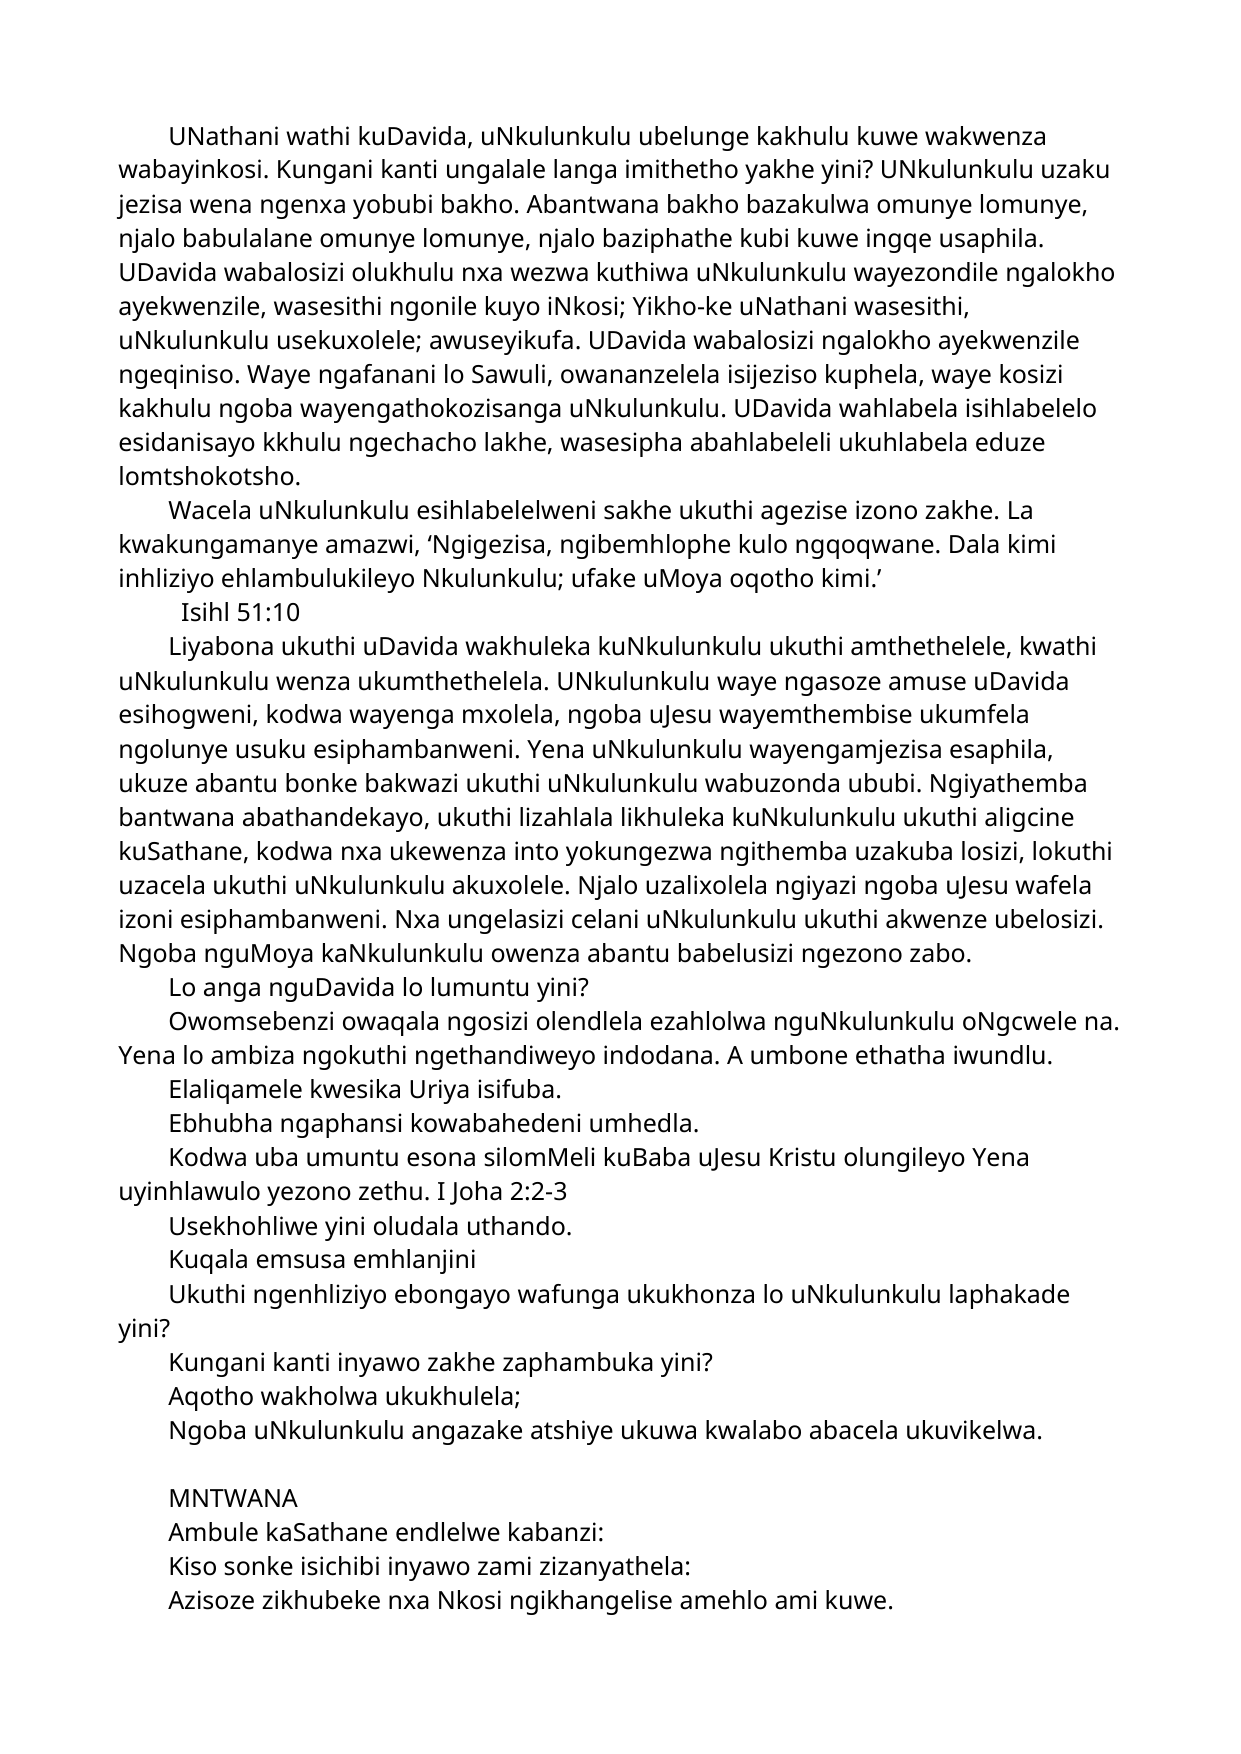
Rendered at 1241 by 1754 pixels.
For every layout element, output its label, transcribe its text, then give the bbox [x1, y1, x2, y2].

text Liyabona ukuthi uDavida wakhuleka kuNkulunkulu ukuthi amthethelele, kwathi uNkulunkulu wenza ukumthethelela. UNkulunkulu waye ngasoze amuse uDavida esihogweni, kodwa wayenga mxolela, ngoba uJesu wayemthembise ukumfela ngolunye usuku esiphambanweni. Yena uNkulunkulu wayengamjezisa esaphila, ukuze abantu bonke bakwazi ukuthi uNkulunkulu wabuzonda ububi. Ngiyathemba bantwana abathandekayo, ukuthi lizahlala likhuleka kuNkulunkulu ukuthi aligcine kuSathane, kodwa nxa ukewenza into yokungezwa ngithemba uzakuba losizi, lokuthi uzacela ukuthi uNkulunkulu akuxolele. Njalo uzalixolela ngiyazi ngoba uJesu wafela izoni esiphambanweni. Nxa ungelasizi celani uNkulunkulu ukuthi akwenze ubelosizi. Ngoba nguMoya kaNkulunkulu owenza abantu babelusizi ngezono zabo. [118, 629, 1122, 970]
text Kodwa uba umuntu esona silomMeli kuBaba uJesu Kristu olungileyo Yena uyinhlawulo yezono zethu. I Joha 2:2-3 [118, 1140, 1122, 1208]
text Elaliqamele kwesika Uriya isifuba. [118, 1072, 1122, 1106]
text Lo anga nguDavida lo lumuntu yini? [118, 970, 1122, 1004]
text Azisoze zikhubeke nxa Nkosi ngikhangelise amehlo ami kuwe. [118, 1583, 1122, 1617]
text Ebhubha ngaphansi kowabahedeni umhedla. [118, 1106, 1122, 1140]
text Owomsebenzi owaqala ngosizi olendlela ezahlolwa nguNkulunkulu oNgcwele na. Yena lo ambiza ngokuthi ngethandiweyo indodana. A umbone ethatha iwundlu. [118, 1004, 1122, 1072]
text Kuqala emsusa emhlanjini [118, 1242, 1122, 1276]
text Wacela uNkulunkulu esihlabelelweni sakhe ukuthi agezise izono zakhe. La kwakungamanye amazwi, ‘Ngigezisa, ngibemhlophe kulo ngqoqwane. Dala kimi inhliziyo ehlambulukileyo Nkulunkulu; ufake uMoya oqotho kimi.’ [118, 493, 1122, 595]
text Kiso sonke isichibi inyawo zami zizanyathela: [118, 1549, 1122, 1583]
text Aqotho wakholwa ukukhulela; [118, 1378, 1122, 1412]
text MNTWANA [118, 1481, 1122, 1515]
text Isihl 51:10 [118, 595, 1122, 629]
text Kungani kanti inyawo zakhe zaphambuka yini? [118, 1344, 1122, 1378]
text Ukuthi ngenhliziyo ebongayo wafunga ukukhonza lo uNkulunkulu laphakade yini? [118, 1276, 1122, 1344]
text Ngoba uNkulunkulu angazake atshiye ukuwa kwalabo abacela ukuvikelwa. [118, 1412, 1122, 1447]
text Ambule kaSathane endlelwe kabanzi: [118, 1515, 1122, 1549]
text UNathani wathi kuDavida, uNkulunkulu ubelunge kakhulu kuwe wakwenza wabayinkosi. Kungani kanti ungalale langa imithetho yakhe yini? UNkulunkulu uzaku jezisa wena ngenxa yobubi bakho. Abantwana bakho bazakulwa omunye lomunye, njalo babulalane omunye lomunye, njalo baziphathe kubi kuwe ingqe usaphila. UDavida wabalosizi olukhulu nxa wezwa kuthiwa uNkulunkulu wayezondile ngalokho ayekwenzile, wasesithi ngonile kuyo iNkosi; Yikho-ke uNathani wasesithi, uNkulunkulu usekuxolele; awuseyikufa. UDavida wabalosizi ngalokho ayekwenzile ngeqiniso. Waye ngafanani lo Sawuli, owananzelela isijeziso kuphela, waye kosizi kakhulu ngoba wayengathokozisanga uNkulunkulu. UDavida wahlabela isihlabelelo esidanisayo kkhulu ngechacho lakhe, wasesipha abahlabeleli ukuhlabela eduze lomtshokotsho. [118, 118, 1122, 493]
text Usekhohliwe yini oludala uthando. [118, 1208, 1122, 1242]
